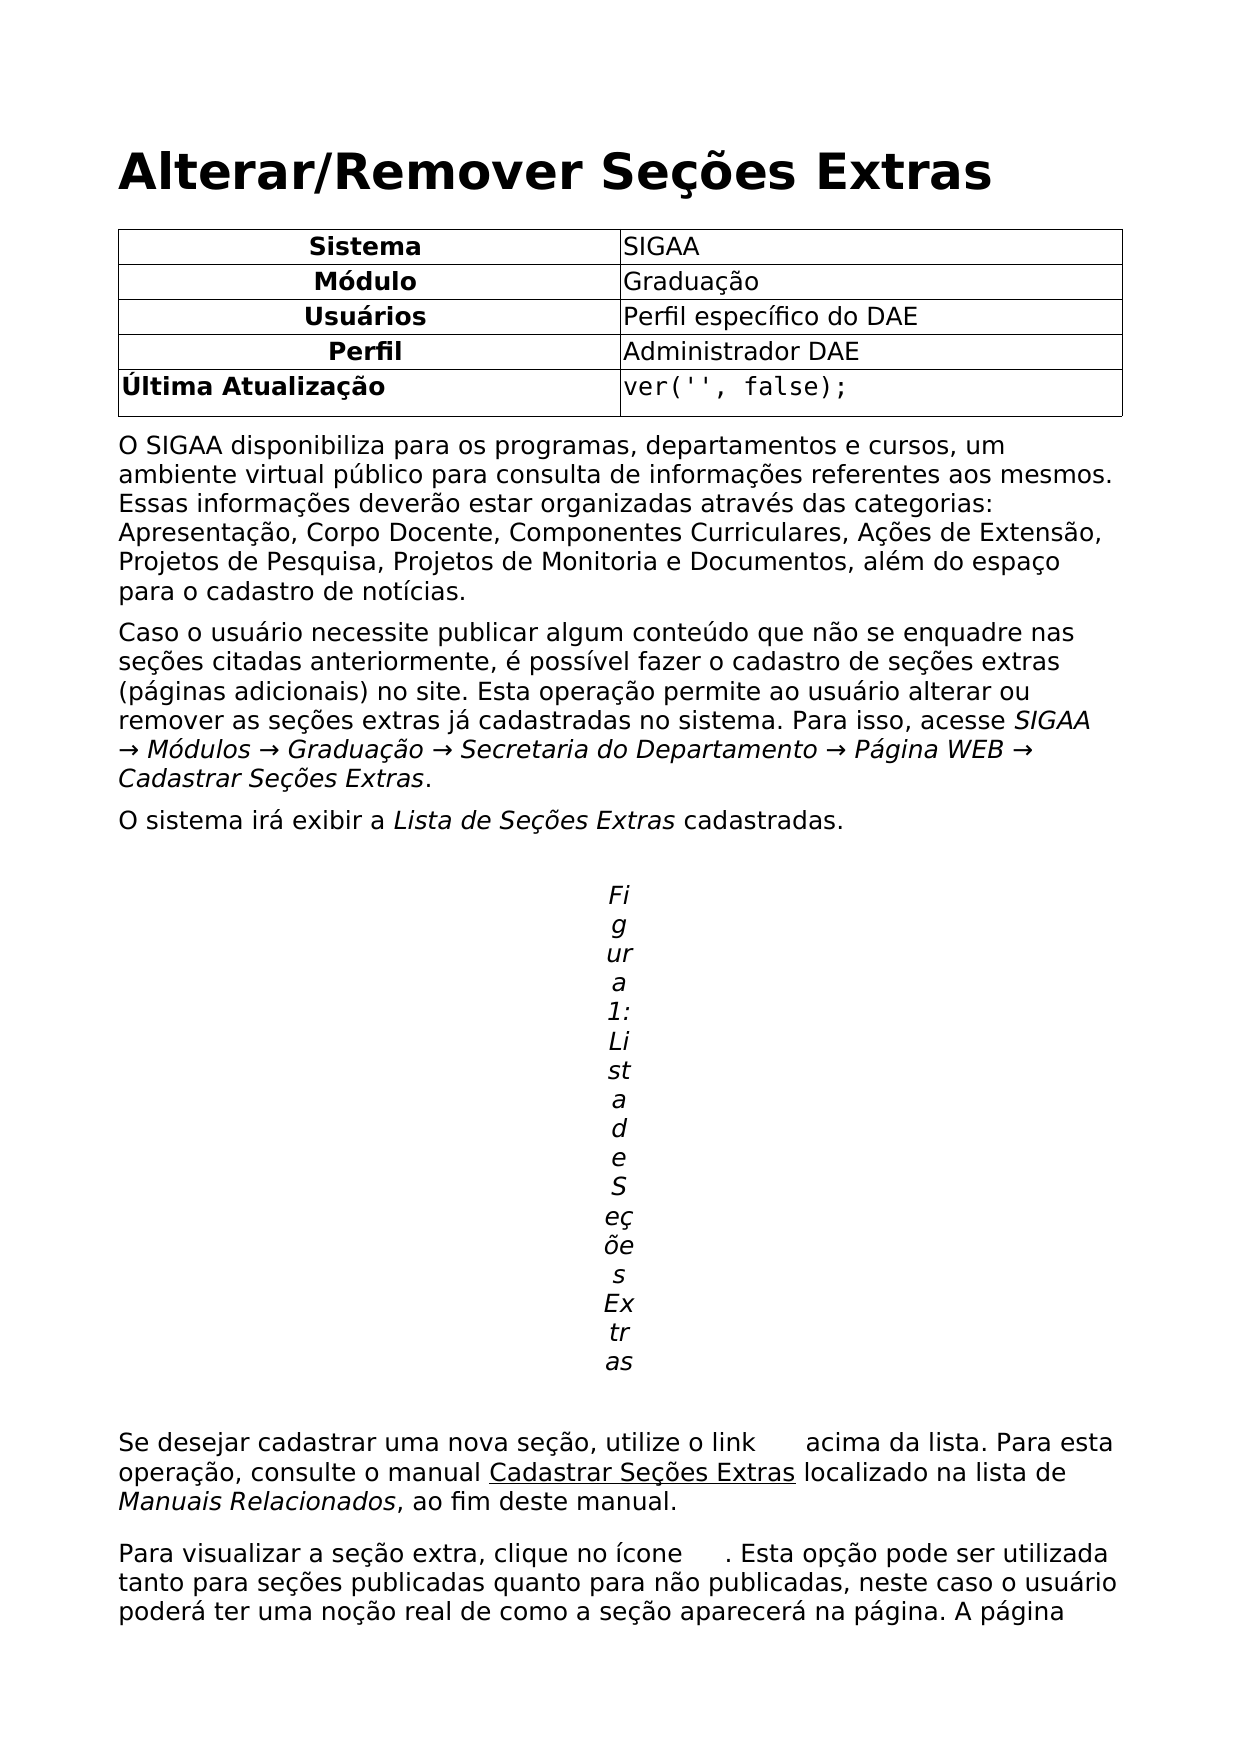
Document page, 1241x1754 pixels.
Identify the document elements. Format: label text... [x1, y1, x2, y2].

table_cell Usuários [119, 300, 620, 334]
text O sistema irá exibir a Lista de Seções Extras cadastradas. [118, 806, 1122, 835]
text Para visualizar a seção extra, clique no ícone . Esta opção pode ser utilizada tanto para seções publicadas quanto para não publicadas, neste caso o usuário poderá ter uma noção real de como a seção aparecerá na página. A página [118, 1529, 1122, 1626]
table_cell Perfil específico do DAE [621, 300, 1122, 334]
text Caso o usuário necessite publicar algum conteúdo que não se enquadre nas seções citadas anteriormente, é possível fazer o cadastro de seções extras (páginas adicionais) no site. Esta operação permite ao usuário alterar ou remover as seções extras já cadastradas no sistema. Para isso, acesse SIGAA → Módulos → Graduação → Secretaria do Departamento → Página WEB → Cadastrar Seções Extras. [118, 618, 1122, 793]
text Se desejar cadastrar uma nova seção, utilize o link acima da lista. Para esta operação, consulte o manual Cadastrar Seções Extras localizado na lista de Manuais Relacionados, ao fim deste manual. [118, 1418, 1122, 1516]
table_cell Perfil [119, 335, 620, 369]
subtitle Alterar/Remover Seções Extras [118, 143, 1122, 201]
text Figura 1: Lista de Seções Extras [603, 860, 637, 1377]
table_cell Última Atualização [119, 370, 620, 416]
table_cell Administrador DAE [621, 335, 1122, 369]
table_header SIGAA [621, 230, 1122, 264]
table_header Sistema [119, 230, 620, 264]
text O SIGAA disponibiliza para os programas, departamentos e cursos, um ambiente virtual público para consulta de informações referentes aos mesmos. Essas informações deverão estar organizadas através das categorias: Apresentação, Corpo Docente, Componentes Curriculares, Ações de Extensão, Projetos de Pesquisa, Projetos de Monitoria e Documentos, além do espaço para o cadastro de notícias. [118, 431, 1122, 606]
table_cell Módulo [119, 265, 620, 299]
table_cell ver('', false); [621, 370, 1122, 416]
table_cell Graduação [621, 265, 1122, 299]
